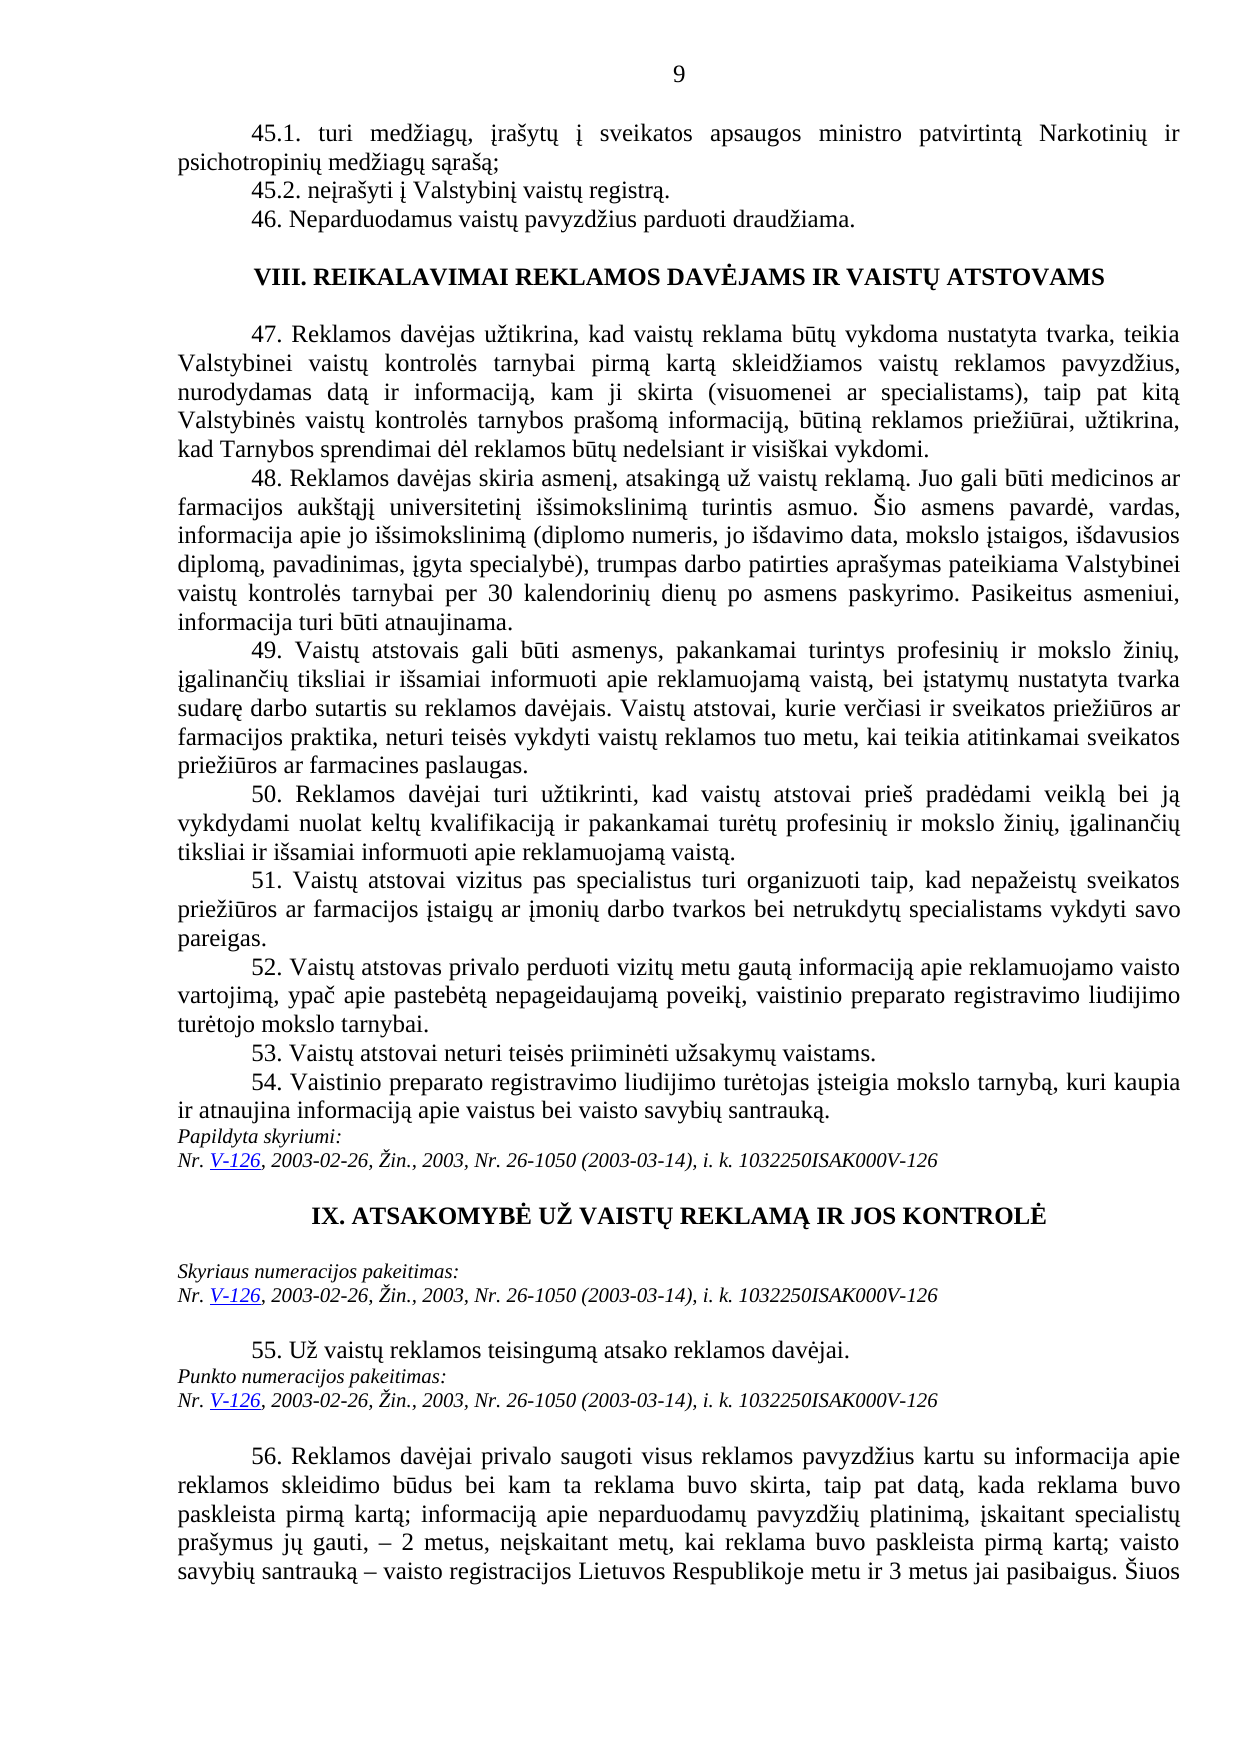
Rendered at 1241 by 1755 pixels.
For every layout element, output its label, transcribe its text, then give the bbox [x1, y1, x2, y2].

text IX. ATSAKOMYBĖ UŽ VAISTŲ REKLAMĄ IR JOS KONTROLĖ [177, 1201, 1181, 1230]
text 52. Vaistų atstovas privalo perduoti vizitų metu gautą informaciją apie reklamuojamo vaisto vartojimą, ypač apie pastebėtą nepageidaujamą poveikį, vaistinio preparato registravimo liudijimo turėtojo mokslo tarnybai. [177, 952, 1181, 1038]
text 56. Reklamos davėjai privalo saugoti visus reklamos pavyzdžius kartu su informacija apie reklamos skleidimo būdus bei kam ta reklama buvo skirta, taip pat datą, kada reklama buvo paskleista pirmą kartą; informaciją apie neparduodamų pavyzdžių platinimą, įskaitant specialistų prašymus jų gauti, – 2 metus, neįskaitant metų, kai reklama buvo paskleista pirmą kartą; vaisto savybių santrauką – vaisto registracijos Lietuvos Respublikoje metu ir 3 metus jai pasibaigus. Šiuos [177, 1441, 1181, 1585]
text 54. Vaistinio preparato registravimo liudijimo turėtojas įsteigia mokslo tarnybą, kuri kaupia ir atnaujina informaciją apie vaistus bei vaisto savybių santrauką. [177, 1067, 1181, 1124]
text 48. Reklamos davėjas skiria asmenį, atsakingą už vaistų reklamą. Juo gali būti medicinos ar farmacijos aukštąjį universitetinį išsimokslinimą turintis asmuo. Šio asmens pavardė, vardas, informacija apie jo išsimokslinimą (diplomo numeris, jo išdavimo data, mokslo įstaigos, išdavusios diplomą, pavadinimas, įgyta specialybė), trumpas darbo patirties aprašymas pateikiama Valstybinei vaistų kontrolės tarnybai per 30 kalendorinių dienų po asmens paskyrimo. Pasikeitus asmeniui, informacija turi būti atnaujinama. [177, 463, 1181, 636]
text 55. Už vaistų reklamos teisingumą atsako reklamos davėjai. [177, 1336, 1181, 1364]
text Nr. V-126, 2003-02-26, Žin., 2003, Nr. 26-1050 (2003-03-14), i. k. 1032250ISAK000V-126 [177, 1388, 1181, 1412]
text Nr. V-126, 2003-02-26, Žin., 2003, Nr. 26-1050 (2003-03-14), i. k. 1032250ISAK000V-126 [177, 1283, 1181, 1307]
text 49. Vaistų atstovais gali būti asmenys, pakankamai turintys profesinių ir mokslo žinių, įgalinančių tiksliai ir išsamiai informuoti apie reklamuojamą vaistą, bei įstatymų nustatyta tvarka sudarę darbo sutartis su reklamos davėjais. Vaistų atstovai, kurie verčiasi ir sveikatos priežiūros ar farmacijos praktika, neturi teisės vykdyti vaistų reklamos tuo metu, kai teikia atitinkamai sveikatos priežiūros ar farmacines paslaugas. [177, 636, 1181, 779]
text 46. Neparduodamus vaistų pavyzdžius parduoti draudžiama. [177, 204, 1181, 233]
text 51. Vaistų atstovai vizitus pas specialistus turi organizuoti taip, kad nepažeistų sveikatos priežiūros ar farmacijos įstaigų ar įmonių darbo tvarkos bei netrukdytų specialistams vykdyti savo pareigas. [177, 866, 1181, 952]
text Papildyta skyriumi: [177, 1124, 1181, 1148]
text Punkto numeracijos pakeitimas: [177, 1364, 1181, 1388]
text 45.1. turi medžiagų, įrašytų į sveikatos apsaugos ministro patvirtintą Narkotinių ir psichotropinių medžiagų sąrašą; [177, 118, 1181, 176]
text 45.2. neįrašyti į Valstybinį vaistų registrą. [177, 176, 1181, 204]
text 47. Reklamos davėjas užtikrina, kad vaistų reklama būtų vykdoma nustatyta tvarka, teikia Valstybinei vaistų kontrolės tarnybai pirmą kartą skleidžiamos vaistų reklamos pavyzdžius, nurodydamas datą ir informaciją, kam ji skirta (visuomenei ar specialistams), taip pat kitą Valstybinės vaistų kontrolės tarnybos prašomą informaciją, būtiną reklamos priežiūrai, užtikrina, kad Tarnybos sprendimai dėl reklamos būtų nedelsiant ir visiškai vykdomi. [177, 319, 1181, 463]
text 50. Reklamos davėjai turi užtikrinti, kad vaistų atstovai prieš pradėdami veiklą bei ją vykdydami nuolat keltų kvalifikaciją ir pakankamai turėtų profesinių ir mokslo žinių, įgalinančių tiksliai ir išsamiai informuoti apie reklamuojamą vaistą. [177, 779, 1181, 866]
text VIII. REIKALAVIMAI REKLAMOS DAVĖJAMS IR VAISTŲ ATSTOVAMS [177, 262, 1181, 291]
text Skyriaus numeracijos pakeitimas: [177, 1259, 1181, 1283]
text 53. Vaistų atstovai neturi teisės priiminėti užsakymų vaistams. [177, 1038, 1181, 1067]
text Nr. V-126, 2003-02-26, Žin., 2003, Nr. 26-1050 (2003-03-14), i. k. 1032250ISAK000V-126 [177, 1148, 1181, 1172]
